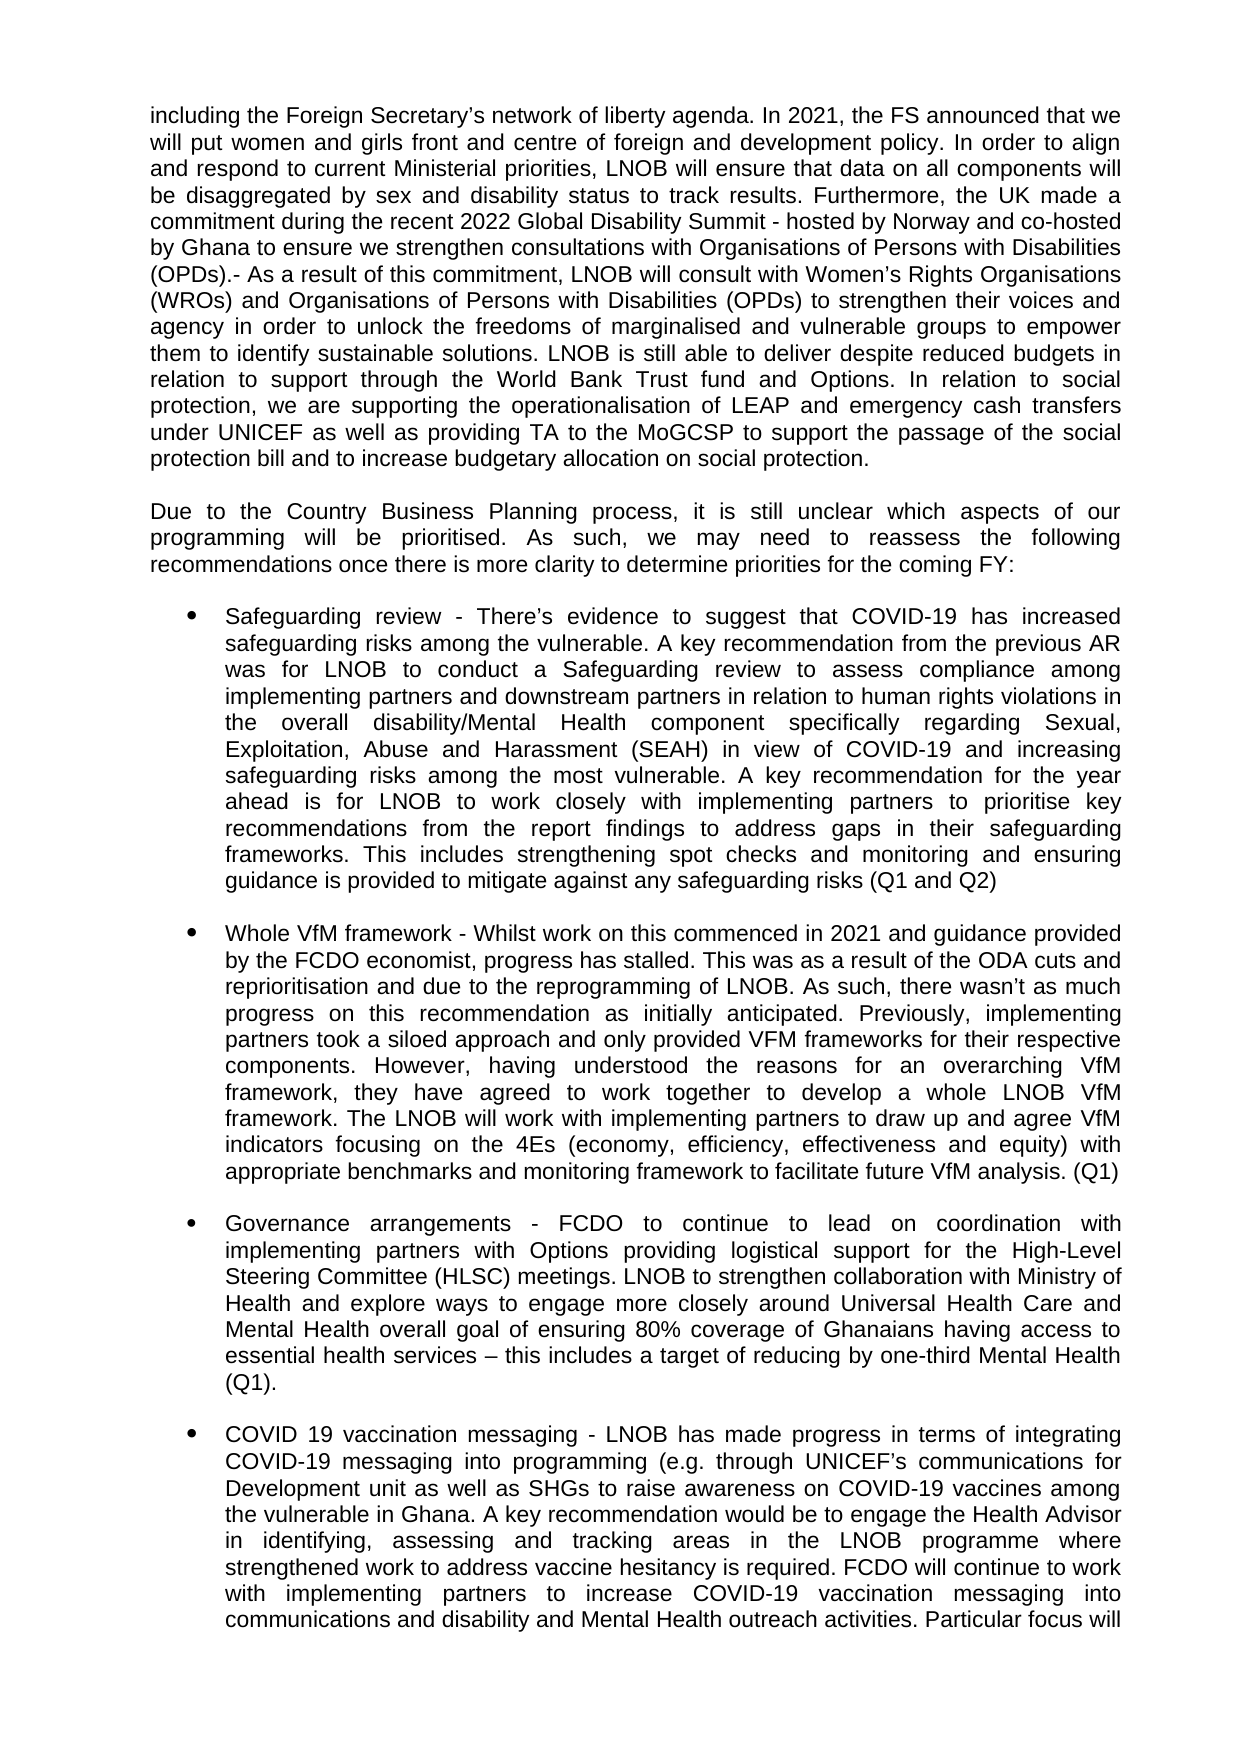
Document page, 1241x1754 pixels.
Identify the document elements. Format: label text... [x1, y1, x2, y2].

text Due to the Country Business Planning process, it is still unclear which aspects of our programming will be prioritised. As such, we may need to reassess the following recommendations once there is more clarity to determine priorities for the coming FY: [150, 498, 1122, 577]
list Safeguarding review - There’s evidence to suggest that COVID-19 has increased safeguarding risks among the vulnerable. A key recommendation from the previous AR was for LNOB to conduct a Safeguarding review to assess compliance among implementing partners and downstream partners in relation to human rights violations in the overall disability/Mental Health component specifically regarding Sexual, Exploitation, Abuse and Harassment (SEAH) in view of COVID-19 and increasing safeguarding risks among the most vulnerable. A key recommendation for the year ahead is for LNOB to work closely with implementing partners to prioritise key recommendations from the report findings to address gaps in their safeguarding frameworks. This includes strengthening spot checks and monitoring and ensuring guidance is provided to mitigate against any safeguarding risks (Q1 and Q2) [187, 603, 1122, 894]
list Whole VfM framework - Whilst work on this commenced in 2021 and guidance provided by the FCDO economist, progress has stalled. This was as a result of the ODA cuts and reprioritisation and due to the reprogramming of LNOB. As such, there wasn’t as much progress on this recommendation as initially anticipated. Previously, implementing partners took a siloed approach and only provided VFM frameworks for their respective components. However, having understood the reasons for an overarching VfM framework, they have agreed to work together to develop a whole LNOB VfM framework. The LNOB will work with implementing partners to draw up and agree VfM indicators focusing on the 4Es (economy, efficiency, effectiveness and equity) with appropriate benchmarks and monitoring framework to facilitate future VfM analysis. (Q1) [187, 920, 1122, 1184]
text including the Foreign Secretary’s network of liberty agenda. In 2021, the FS announced that we will put women and girls front and centre of foreign and development policy. In order to align and respond to current Ministerial priorities, LNOB will ensure that data on all components will be disaggregated by sex and disability status to track results. Furthermore, the UK made a commitment during the recent 2022 Global Disability Summit - hosted by Norway and co-hosted by Ghana to ensure we strengthen consultations with Organisations of Persons with Disabilities (OPDs).- As a result of this commitment, LNOB will consult with Women’s Rights Organisations (WROs) and Organisations of Persons with Disabilities (OPDs) to strengthen their voices and agency in order to unlock the freedoms of marginalised and vulnerable groups to empower them to identify sustainable solutions. LNOB is still able to deliver despite reduced budgets in relation to support through the World Bank Trust fund and Options. In relation to social protection, we are supporting the operationalisation of LEAP and emergency cash transfers under UNICEF as well as providing TA to the MoGCSP to support the passage of the social protection bill and to increase budgetary allocation on social protection. [150, 102, 1122, 471]
list COVID 19 vaccination messaging - LNOB has made progress in terms of integrating COVID-19 messaging into programming (e.g. through UNICEF’s communications for Development unit as well as SHGs to raise awareness on COVID-19 vaccines among the vulnerable in Ghana. A key recommendation would be to engage the Health Advisor in identifying, assessing and tracking areas in the LNOB programme where strengthened work to address vaccine hesitancy is required. FCDO will continue to work with implementing partners to increase COVID-19 vaccination messaging into communications and disability and Mental Health outreach activities. Particular focus will [187, 1421, 1122, 1633]
list Governance arrangements - FCDO to continue to lead on coordination with implementing partners with Options providing logistical support for the High-Level Steering Committee (HLSC) meetings. LNOB to strengthen collaboration with Ministry of Health and explore ways to engage more closely around Universal Health Care and Mental Health overall goal of ensuring 80% coverage of Ghanaians having access to essential health services – this includes a target of reducing by one-third Mental Health (Q1). [187, 1210, 1122, 1395]
